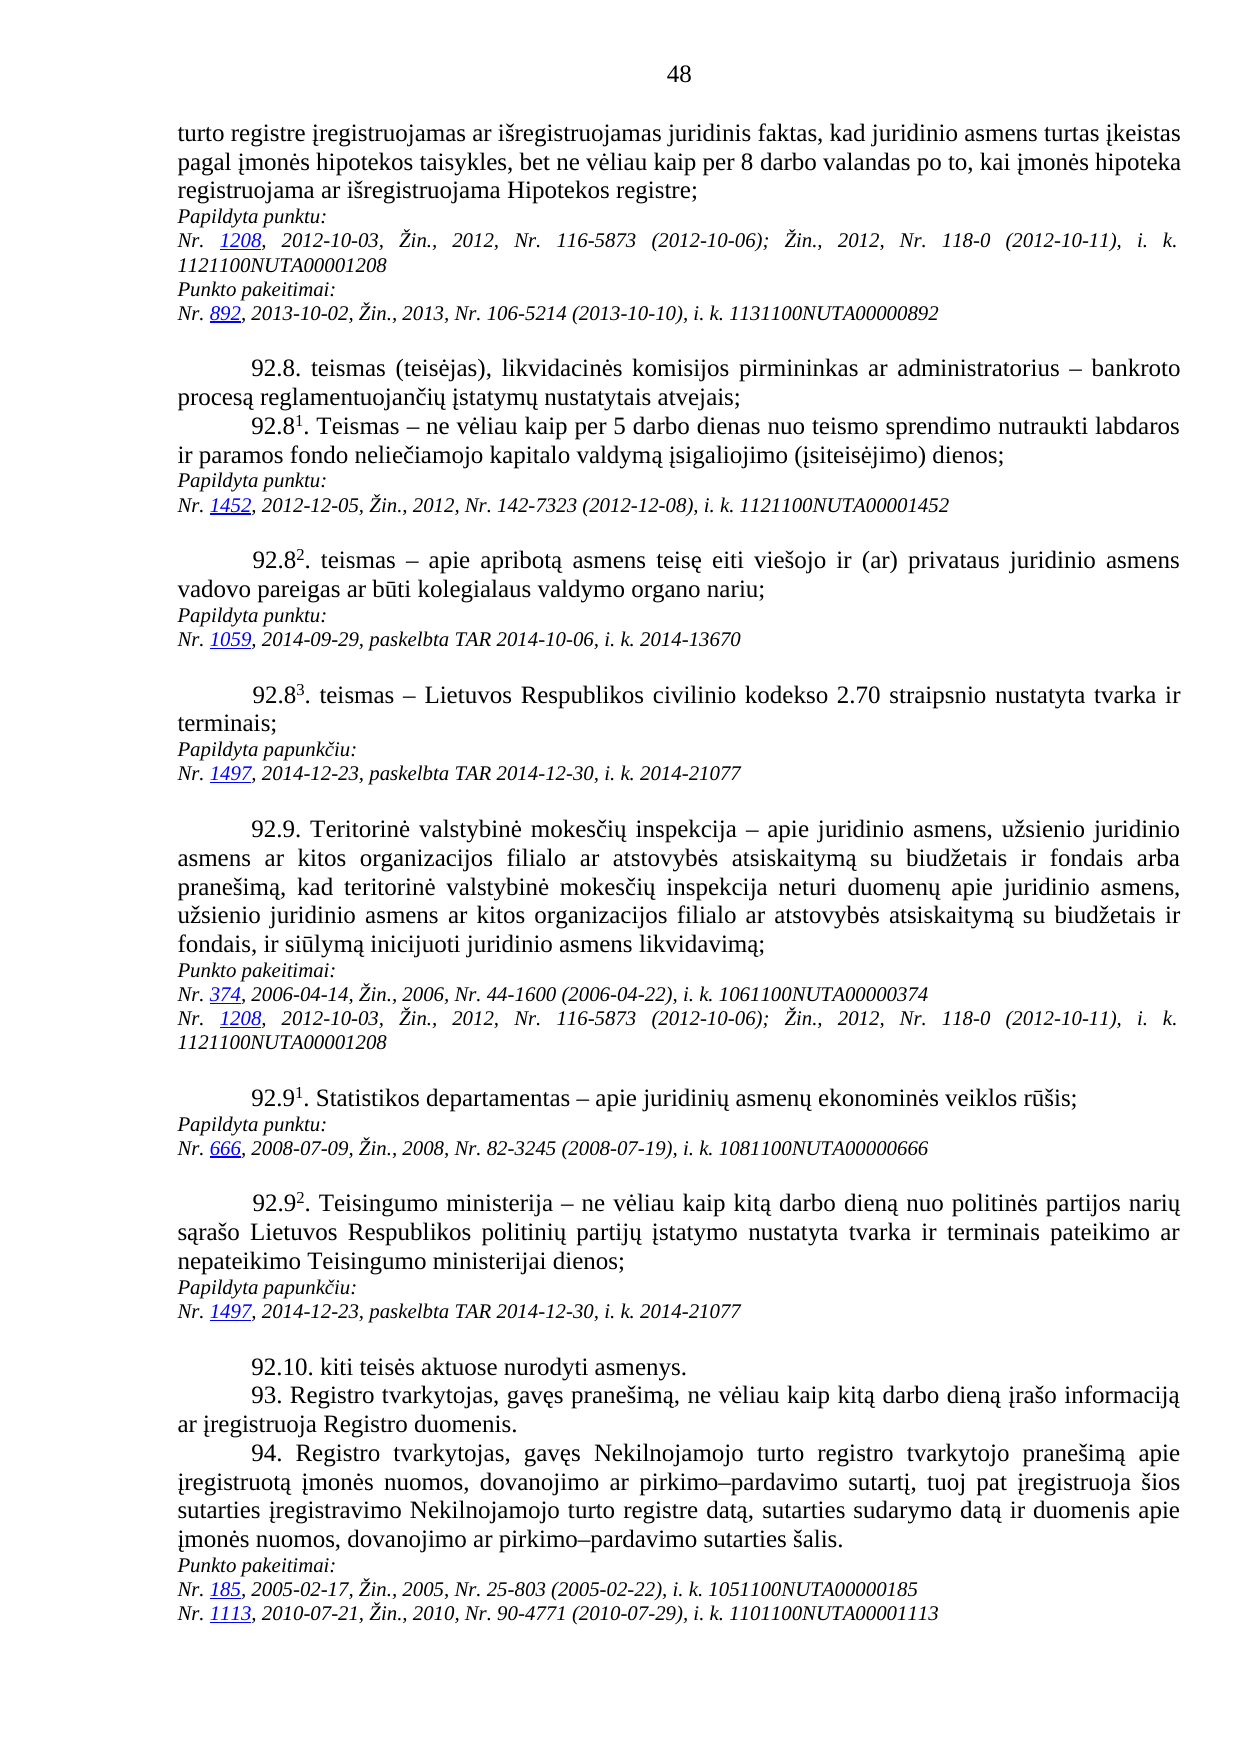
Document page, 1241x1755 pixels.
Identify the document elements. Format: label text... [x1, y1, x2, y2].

text 92.92. Teisingumo ministerija – ne vėliau kaip kitą darbo dieną nuo politinės partijos narių sąrašo Lietuvos Respublikos politinių partijų įstatymo nustatyta tvarka ir terminais pateikimo ar nepateikimo Teisingumo ministerijai dienos; [177, 1188, 1181, 1275]
text Papildyta papunkčiu: [177, 737, 1181, 761]
text 92.10. kiti teisės aktuose nurodyti asmenys. [177, 1352, 1181, 1380]
text Nr. 1497, 2014-12-23, paskelbta TAR 2014-12-30, i. k. 2014-21077 [177, 1299, 1181, 1323]
text Punkto pakeitimai: [177, 1553, 1181, 1577]
text Nr. 1497, 2014-12-23, paskelbta TAR 2014-12-30, i. k. 2014-21077 [177, 761, 1181, 785]
text Nr. 185, 2005-02-17, Žin., 2005, Nr. 25-803 (2005-02-22), i. k. 1051100NUTA00000185 [177, 1577, 1181, 1601]
text Punkto pakeitimai: [177, 277, 1181, 301]
text 92.81. Teismas – ne vėliau kaip per 5 darbo dienas nuo teismo sprendimo nutraukti labdaros ir paramos fondo neliečiamojo kapitalo valdymą įsigaliojimo (įsiteisėjimo) dienos; [177, 411, 1181, 468]
text 92.91. Statistikos departamentas – apie juridinių asmenų ekonominės veiklos rūšis; [177, 1083, 1181, 1112]
text Papildyta punktu: [177, 1112, 1181, 1136]
text Nr. 1113, 2010-07-21, Žin., 2010, Nr. 90-4771 (2010-07-29), i. k. 1101100NUTA00001113 [177, 1601, 1181, 1625]
text turto registre įregistruojamas ar išregistruojamas juridinis faktas, kad juridinio asmens turtas įkeistas pagal įmonės hipotekos taisykles, bet ne vėliau kaip per 8 darbo valandas po to, kai įmonės hipoteka registruojama ar išregistruojama Hipotekos registre; [177, 118, 1181, 204]
text 94. Registro tvarkytojas, gavęs Nekilnojamojo turto registro tvarkytojo pranešimą apie įregistruotą įmonės nuomos, dovanojimo ar pirkimo–pardavimo sutartį, tuoj pat įregistruoja šios sutarties įregistravimo Nekilnojamojo turto registre datą, sutarties sudarymo datą ir duomenis apie įmonės nuomos, dovanojimo ar pirkimo–pardavimo sutarties šalis. [177, 1438, 1181, 1553]
text Papildyta punktu: [177, 204, 1181, 228]
text Nr. 892, 2013-10-02, Žin., 2013, Nr. 106-5214 (2013-10-10), i. k. 1131100NUTA00000892 [177, 301, 1181, 325]
text Papildyta punktu: [177, 468, 1181, 492]
text Nr. 666, 2008-07-09, Žin., 2008, Nr. 82-3245 (2008-07-19), i. k. 1081100NUTA00000666 [177, 1136, 1181, 1160]
text 93. Registro tvarkytojas, gavęs pranešimą, ne vėliau kaip kitą darbo dieną įrašo informaciją ar įregistruoja Registro duomenis. [177, 1380, 1181, 1438]
text 92.82. teismas – apie apribotą asmens teisę eiti viešojo ir (ar) privataus juridinio asmens vadovo pareigas ar būti kolegialaus valdymo organo nariu; [177, 545, 1181, 603]
text Punkto pakeitimai: [177, 958, 1181, 982]
text Nr. 1059, 2014-09-29, paskelbta TAR 2014-10-06, i. k. 2014-13670 [177, 627, 1181, 651]
text Nr. 1452, 2012-12-05, Žin., 2012, Nr. 142-7323 (2012-12-08), i. k. 1121100NUTA00001452 [177, 492, 1181, 517]
text Papildyta punktu: [177, 603, 1181, 627]
text 92.9. Teritorinė valstybinė mokesčių inspekcija – apie juridinio asmens, užsienio juridinio asmens ar kitos organizacijos filialo ar atstovybės atsiskaitymą su biudžetais ir fondais arba pranešimą, kad teritorinė valstybinė mokesčių inspekcija neturi duomenų apie juridinio asmens, užsienio juridinio asmens ar kitos organizacijos filialo ar atstovybės atsiskaitymą su biudžetais ir fondais, ir siūlymą inicijuoti juridinio asmens likvidavimą; [177, 814, 1181, 958]
text Nr. 1208, 2012-10-03, Žin., 2012, Nr. 116-5873 (2012-10-06); Žin., 2012, Nr. 118-0 (2012-10-11), i. k. 1121100NUTA00001208 [177, 1006, 1181, 1054]
text 92.83. teismas – Lietuvos Respublikos civilinio kodekso 2.70 straipsnio nustatyta tvarka ir terminais; [177, 680, 1181, 737]
text Papildyta papunkčiu: [177, 1275, 1181, 1299]
text Nr. 374, 2006-04-14, Žin., 2006, Nr. 44-1600 (2006-04-22), i. k. 1061100NUTA00000374 [177, 982, 1181, 1006]
text Nr. 1208, 2012-10-03, Žin., 2012, Nr. 116-5873 (2012-10-06); Žin., 2012, Nr. 118-0 (2012-10-11), i. k. 1121100NUTA00001208 [177, 228, 1181, 277]
text 92.8. teismas (teisėjas), likvidacinės komisijos pirmininkas ar administratorius – bankroto procesą reglamentuojančių įstatymų nustatytais atvejais; [177, 353, 1181, 411]
